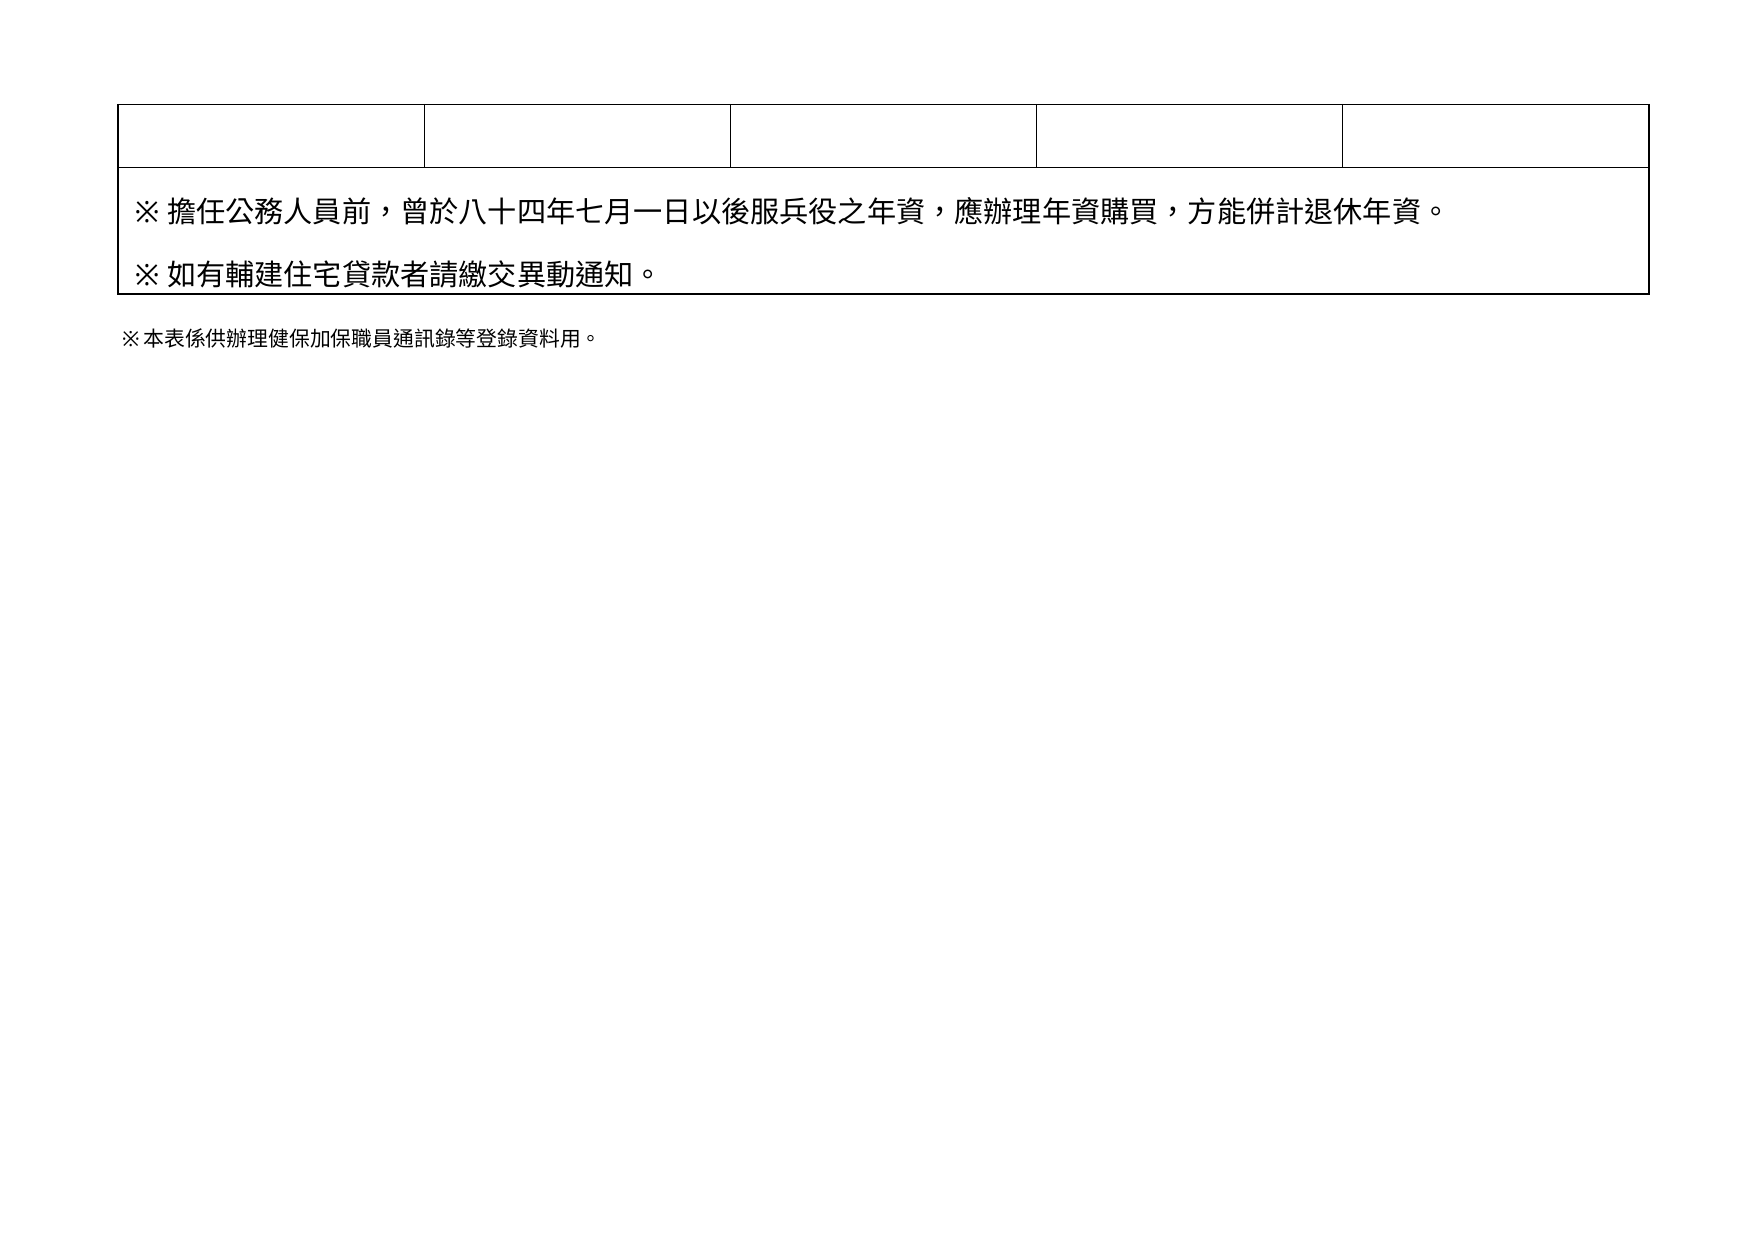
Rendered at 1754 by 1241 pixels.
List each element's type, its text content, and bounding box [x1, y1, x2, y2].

text ※本表係供辦理健保加保職員通訊錄等登錄資料用。 [118, 295, 1636, 358]
table_cell 擔任公務人員前，曾於八十四年七月一日以後服兵役之年資，應辦理年資購買，方能併計退休年資。 如有輔建住宅貸款者請繳交異動通知。 [119, 168, 1648, 293]
table_cell [1343, 105, 1648, 167]
table_cell [1037, 105, 1342, 167]
table_cell [425, 105, 730, 167]
table_cell [731, 105, 1036, 167]
table_cell [119, 105, 424, 167]
